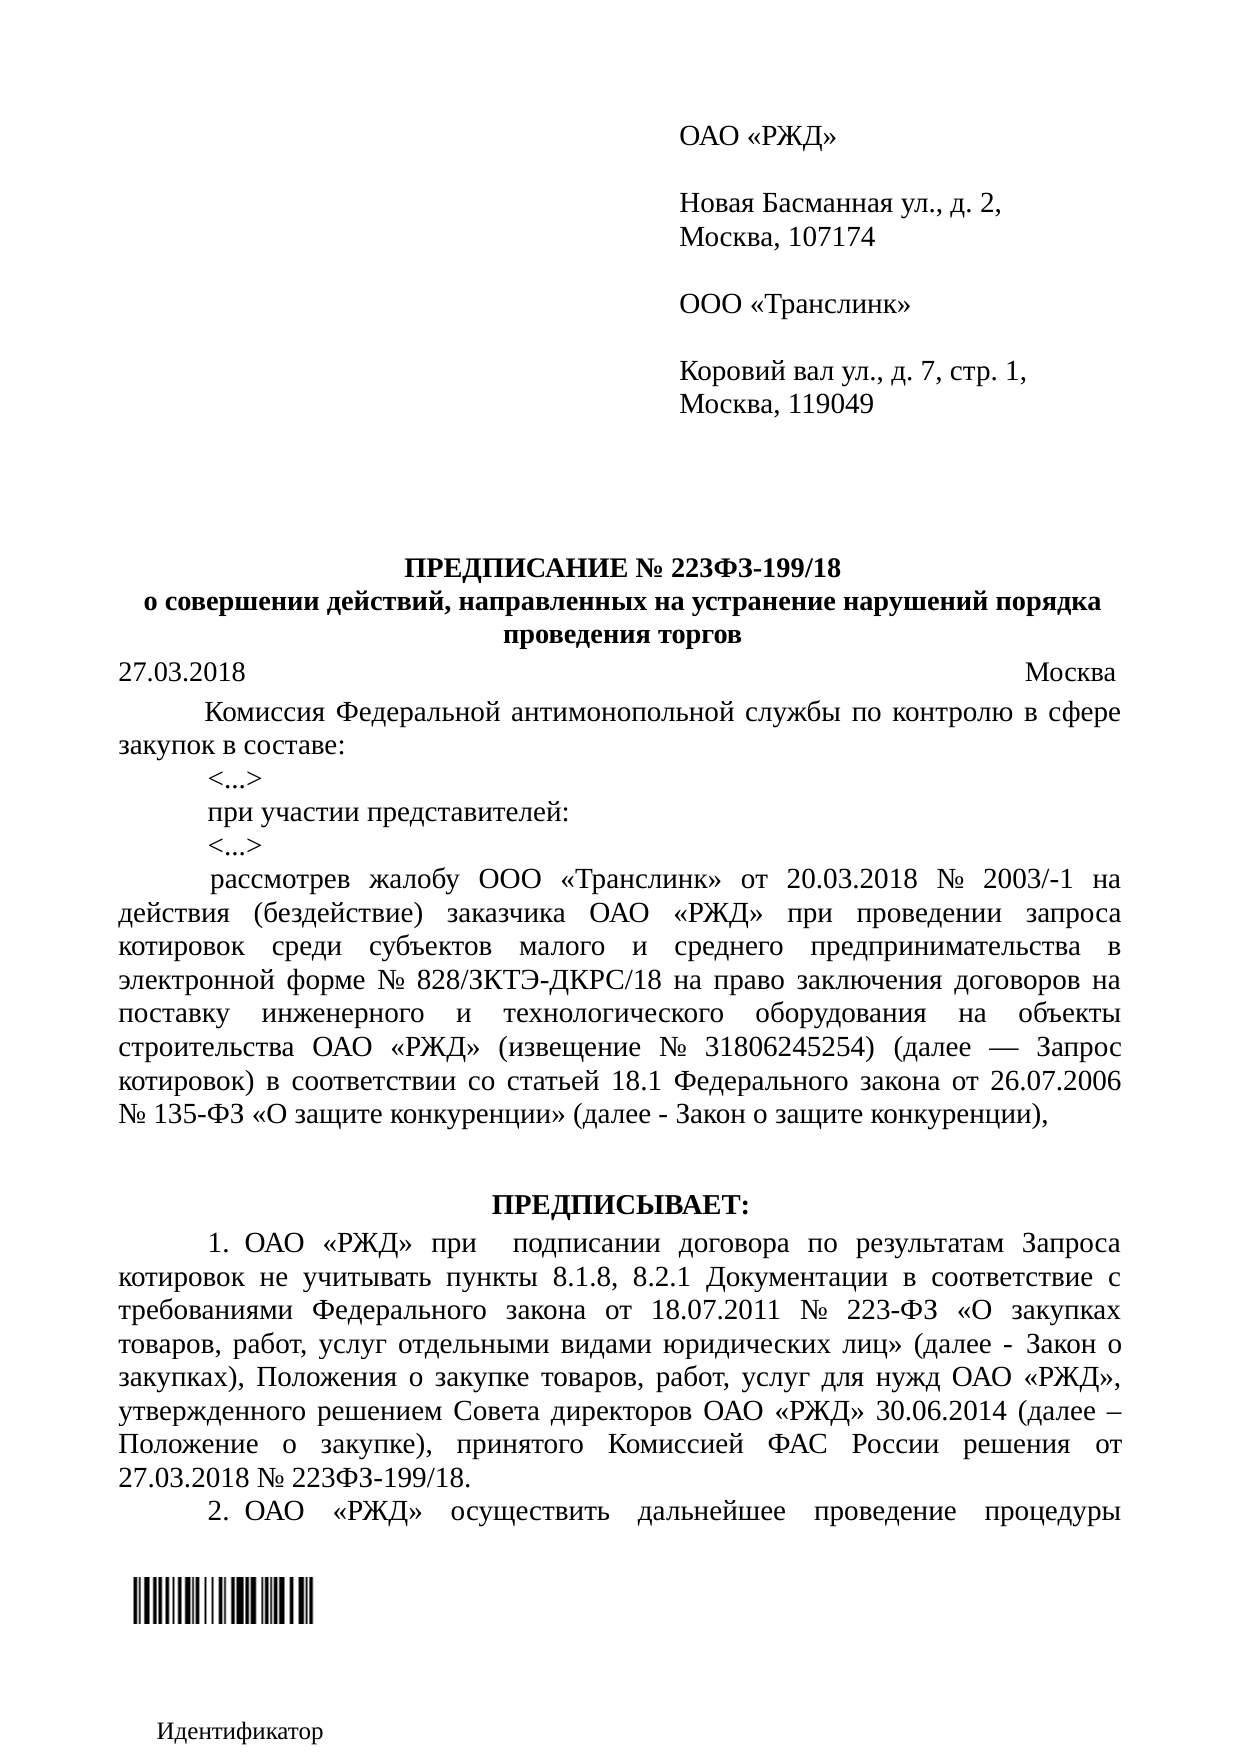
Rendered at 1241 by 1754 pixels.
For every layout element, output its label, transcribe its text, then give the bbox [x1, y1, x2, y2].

text рассмотрев жалобу ООО «Транслинк» от 20.03.2018 № 2003/-1 на действия (бездействие) заказчика ОАО «РЖД» при проведении запроса котировок среди субъектов малого и среднего предпринимательства в электронной форме № 828/ЗКТЭ-ДКРС/18 на право заключения договоров на поставку инженерного и технологического оборудования на объекты строительства ОАО «РЖД» (извещение № 31806245254) (далее — Запрос котировок) в соответствии со статьей 18.1 Федерального закона от 26.07.2006 № 135-ФЗ «О защите конкуренции» (далее - Закон о защите конкуренции), [118, 861, 1122, 1130]
text ООО «Транслинк» [679, 286, 1122, 319]
text <...> [118, 761, 1122, 794]
text ОАО «РЖД» [679, 118, 1122, 152]
text 27.03.2018 Москва [118, 655, 1122, 688]
text Коровий вал ул., д. 7, стр. 1, [679, 353, 1122, 386]
picture [118, 1577, 331, 1624]
list ОАО «РЖД» при подписании договора по результатам Запроса котировок не учитывать пункты 8.1.8, 8.2.1 Документации в соответствие с требованиями Федерального закона от 18.07.2011 № 223-ФЗ «О закупках товаров, работ, услуг отдельными видами юридических лиц» (далее - Закон о закупках), Положения о закупке товаров, работ, услуг для нужд ОАО «РЖД», утвержденного решением Совета директоров ОАО «РЖД» 30.06.2014 (далее – Положение о закупке), принятого Комиссией ФАС России решения от 27.03.2018 № 223ФЗ-199/18. [118, 1225, 1122, 1493]
text <...> [118, 828, 1122, 861]
list ОАО «РЖД» осуществить дальнейшее проведение процедуры [118, 1493, 1122, 1527]
text Новая Басманная ул., д. 2, Москва, 107174 [679, 185, 1122, 252]
text Комиссия Федеральной антимонопольной службы по контролю в сфере закупок в составе: [118, 694, 1122, 761]
text о совершении действий, направленных на устранение нарушений порядка проведения торгов [123, 584, 1122, 649]
text ПРЕДПИСЫВАЕТ: [118, 1187, 1122, 1220]
text ПРЕДПИСАНИЕ № 223ФЗ-199/18 [123, 551, 1122, 584]
text при участии представителей: [118, 794, 1122, 828]
text Москва, 119049 [679, 386, 1122, 420]
